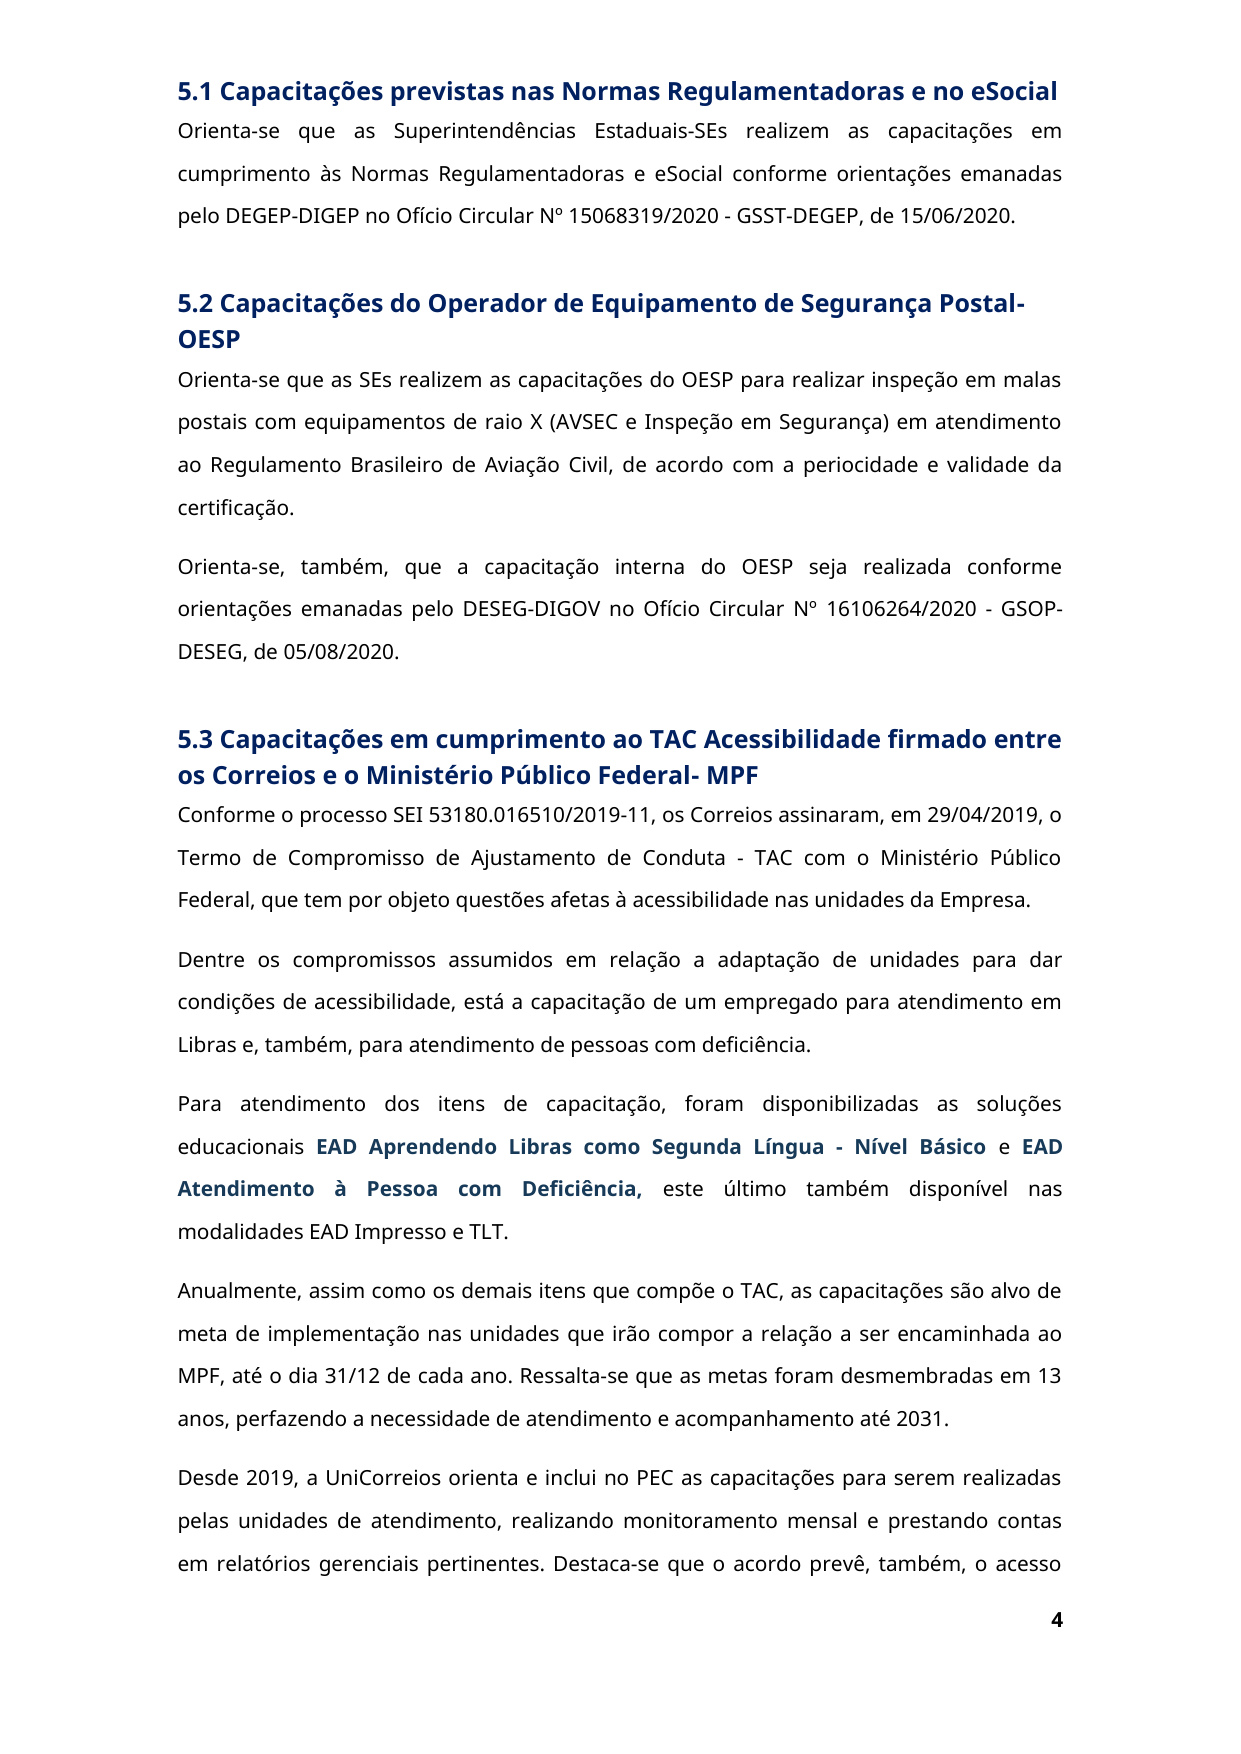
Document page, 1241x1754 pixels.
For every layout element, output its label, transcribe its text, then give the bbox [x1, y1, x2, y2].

text Para atendimento dos itens de capacitação, foram disponibilizadas as soluções educacionais EAD Aprendendo Libras como Segunda Língua - Nível Básico e EAD Atendimento à Pessoa com Deficiência, este último também disponível nas modalidades EAD Impresso e TLT. [177, 1089, 1063, 1246]
text Dentre os compromissos assumidos em relação a adaptação de unidades para dar condições de acessibilidade, está a capacitação de um empregado para atendimento em Libras e, também, para atendimento de pessoas com deficiência. [177, 945, 1063, 1058]
text Orienta-se, também, que a capacitação interna do OESP seja realizada conforme orientações emanadas pelo DESEG-DIGOV no Ofício Circular Nº 16106264/2020 - GSOP-DESEG, de 05/08/2020. [177, 552, 1063, 666]
subtitle 5.1 Capacitações previstas nas Normas Regulamentadoras e no eSocial [177, 74, 1063, 108]
text Anualmente, assim como os demais itens que compõe o TAC, as capacitações são alvo de meta de implementação nas unidades que irão compor a relação a ser encaminhada ao MPF, até o dia 31/12 de cada ano. Ressalta-se que as metas foram desmembradas em 13 anos, perfazendo a necessidade de atendimento e acompanhamento até 2031. [177, 1276, 1063, 1433]
text Desde 2019, a UniCorreios orienta e inclui no PEC as capacitações para serem realizadas pelas unidades de atendimento, realizando monitoramento mensal e prestando contas em relatórios gerenciais pertinentes. Destaca-se que o acordo prevê, também, o acesso [177, 1463, 1063, 1577]
text Orienta-se que as SEs realizem as capacitações do OESP para realizar inspeção em malas postais com equipamentos de raio X (AVSEC e Inspeção em Segurança) em atendimento ao Regulamento Brasileiro de Aviação Civil, de acordo com a periocidade e validade da certificação. [177, 365, 1063, 521]
subtitle 5.2 Capacitações do Operador de Equipamento de Segurança Postal- OESP [177, 286, 1063, 356]
text Orienta-se que as Superintendências Estaduais-SEs realizem as capacitações em cumprimento às Normas Regulamentadoras e eSocial conforme orientações emanadas pelo DEGEP-DIGEP no Ofício Circular Nº 15068319/2020 - GSST-DEGEP, de 15/06/2020. [177, 116, 1063, 230]
text Conforme o processo SEI 53180.016510/2019-11, os Correios assinaram, em 29/04/2019, o Termo de Compromisso de Ajustamento de Conduta - TAC com o Ministério Público Federal, que tem por objeto questões afetas à acessibilidade nas unidades da Empresa. [177, 800, 1063, 914]
subtitle 5.3 Capacitações em cumprimento ao TAC Acessibilidade firmado entre os Correios e o Ministério Público Federal- MPF [177, 721, 1063, 792]
